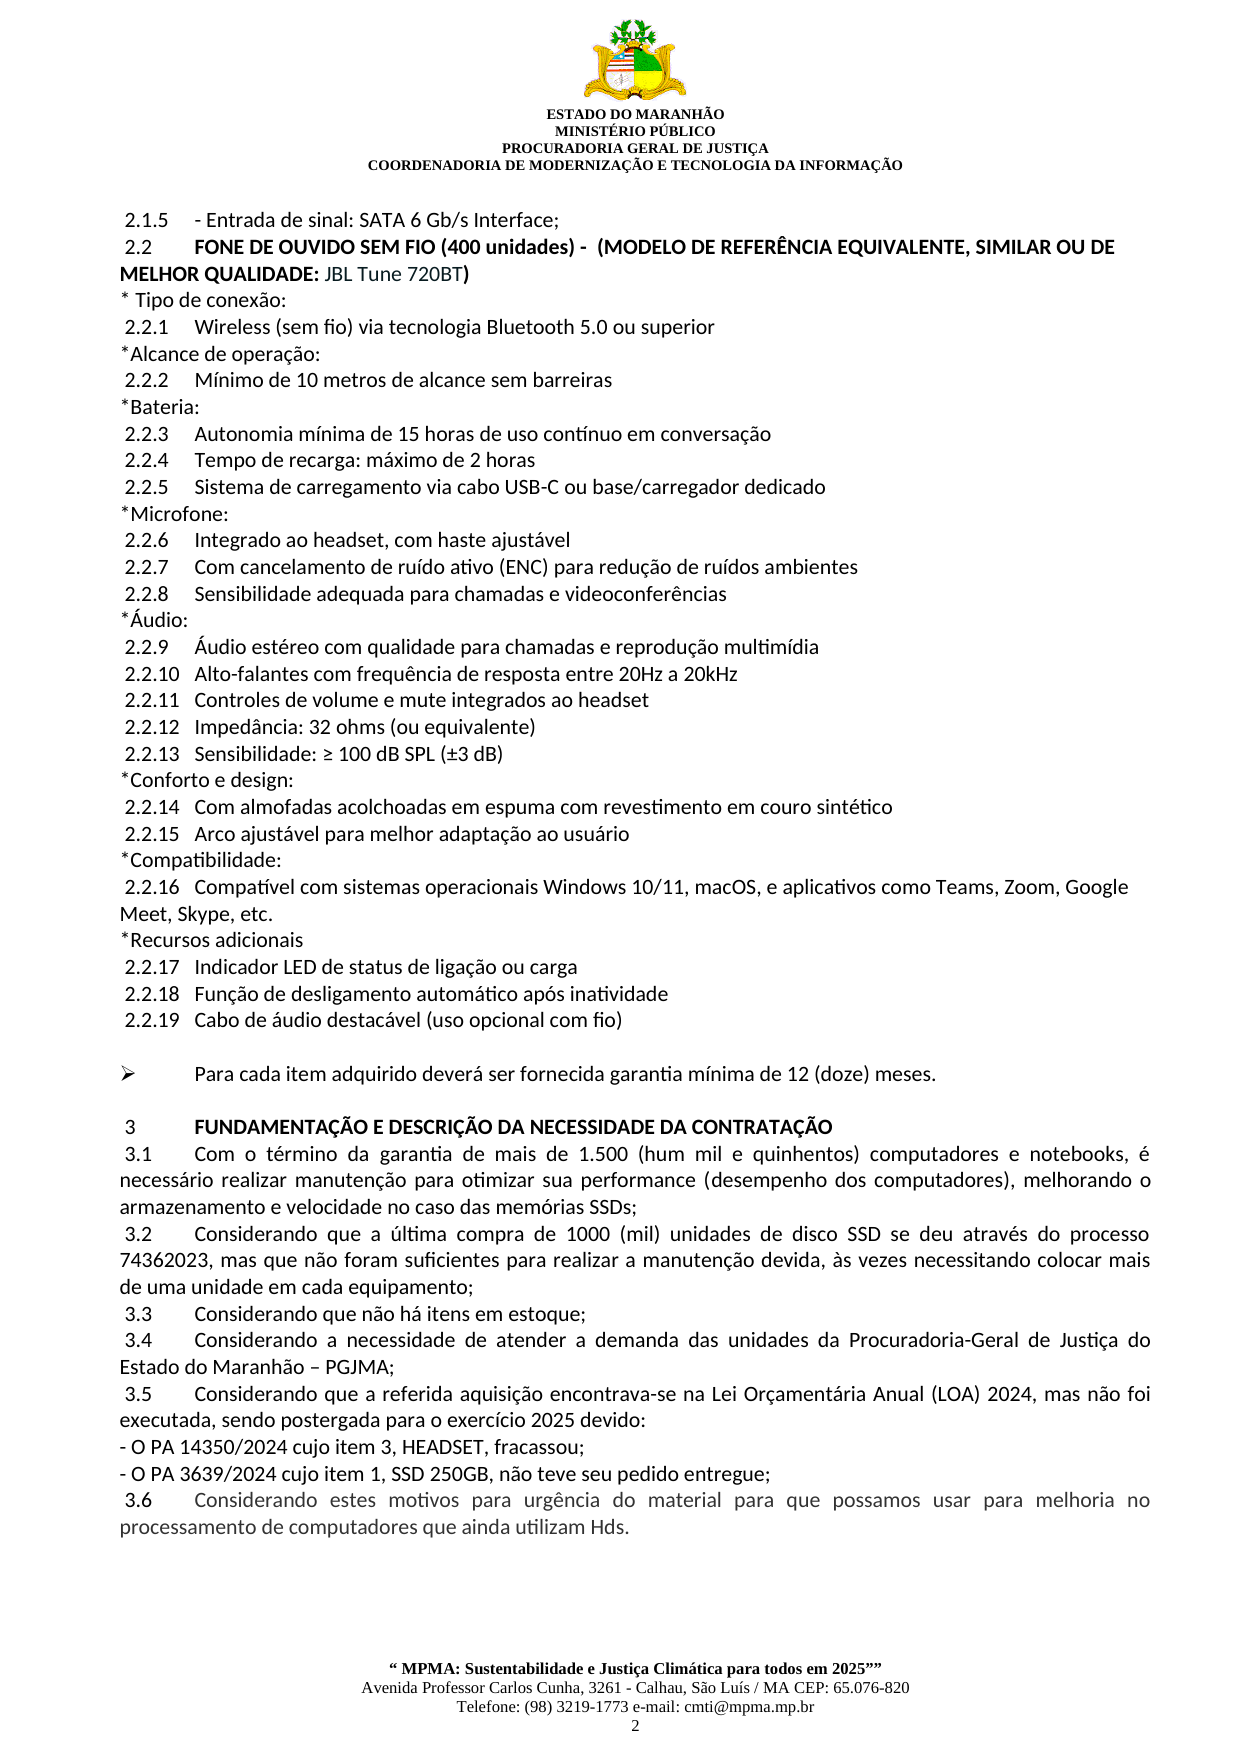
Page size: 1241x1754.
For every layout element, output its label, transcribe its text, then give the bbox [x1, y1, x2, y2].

list *Áudio: [119, 607, 1152, 633]
list Tempo de recarga: máximo de 2 horas [119, 447, 1152, 473]
list - O PA 14350/2024 cujo item 3, HEADSET, fracassou; [119, 1433, 1152, 1460]
list Sensibilidade: ≥ 100 dB SPL (±3 dB) [119, 740, 1152, 767]
list Com almofadas acolchoadas em espuma com revestimento em couro sintético [119, 793, 1152, 820]
list Função de desligamento automático após inatividade [119, 980, 1152, 1007]
list Considerando estes motivos para urgência do material para que possamos usar para melhoria no processamento de computadores que ainda utilizam Hds. [119, 1487, 1152, 1540]
list *Alcance de operação: [119, 340, 1152, 367]
list Áudio estéreo com qualidade para chamadas e reprodução multimídia [119, 633, 1152, 660]
list Compatível com sistemas operacionais Windows 10/11, macOS, e aplicativos como Teams, Zoom, Google Meet, Skype, etc. [119, 873, 1152, 927]
list Sistema de carregamento via cabo USB-C ou base/carregador dedicado [119, 473, 1152, 500]
list Wireless (sem fio) via tecnologia Bluetooth 5.0 ou superior [119, 313, 1152, 340]
list Sensibilidade adequada para chamadas e videoconferências [119, 580, 1152, 607]
list FONE DE OUVIDO SEM FIO (400 unidades) - (MODELO DE REFERÊNCIA EQUIVALENTE, SIMILAR OU DE MELHOR QUALIDADE: JBL Tune 720BT) [119, 233, 1152, 287]
list Indicador LED de status de ligação ou carga [119, 953, 1152, 980]
list FUNDAMENTAÇÃO E DESCRIÇÃO DA NECESSIDADE DA CONTRATAÇÃO [119, 1113, 1152, 1140]
list Considerando que não há itens em estoque; [119, 1300, 1152, 1327]
list Integrado ao headset, com haste ajustável [119, 527, 1152, 553]
list Impedância: 32 ohms (ou equivalente) [119, 713, 1152, 740]
list Com cancelamento de ruído ativo (ENC) para redução de ruídos ambientes [119, 553, 1152, 580]
list - O PA 3639/2024 cujo item 1, SSD 250GB, não teve seu pedido entregue; [119, 1460, 1152, 1487]
list *Microfone: [119, 500, 1152, 527]
list Arco ajustável para melhor adaptação ao usuário [119, 820, 1152, 847]
list Com o término da garantia de mais de 1.500 (hum mil e quinhentos) computadores e notebooks, é necessário realizar manutenção para otimizar sua performance (desempenho dos computadores), melhorando o armazenamento e velocidade no caso das memórias SSDs; [119, 1140, 1152, 1220]
list Cabo de áudio destacável (uso opcional com fio) [119, 1007, 1152, 1033]
list *Compatibilidade: [119, 847, 1152, 873]
list * Tipo de conexão: [119, 287, 1152, 313]
list Considerando que a referida aquisição encontrava-se na Lei Orçamentária Anual (LOA) 2024, mas não foi executada, sendo postergada para o exercício 2025 devido: [119, 1380, 1152, 1433]
list *Recursos adicionais [119, 927, 1152, 953]
list Para cada item adquirido deverá ser fornecida garantia mínima de 12 (doze) meses. [119, 1060, 1152, 1087]
list Mínimo de 10 metros de alcance sem barreiras [119, 367, 1152, 393]
list Considerando a necessidade de atender a demanda das unidades da Procuradoria-Geral de Justiça do Estado do Maranhão – PGJMA; [119, 1327, 1152, 1380]
list Alto-falantes com frequência de resposta entre 20Hz a 20kHz [119, 660, 1152, 687]
list Considerando que a última compra de 1000 (mil) unidades de disco SSD se deu através do processo 74362023, mas que não foram suficientes para realizar a manutenção devida, às vezes necessitando colocar mais de uma unidade em cada equipamento; [119, 1220, 1152, 1300]
list *Conforto e design: [119, 767, 1152, 793]
list Autonomia mínima de 15 horas de uso contínuo em conversação [119, 420, 1152, 447]
list *Bateria: [119, 393, 1152, 420]
list Controles de volume e mute integrados ao headset [119, 687, 1152, 713]
list - Entrada de sinal: SATA 6 Gb/s Interface; [119, 207, 1152, 233]
